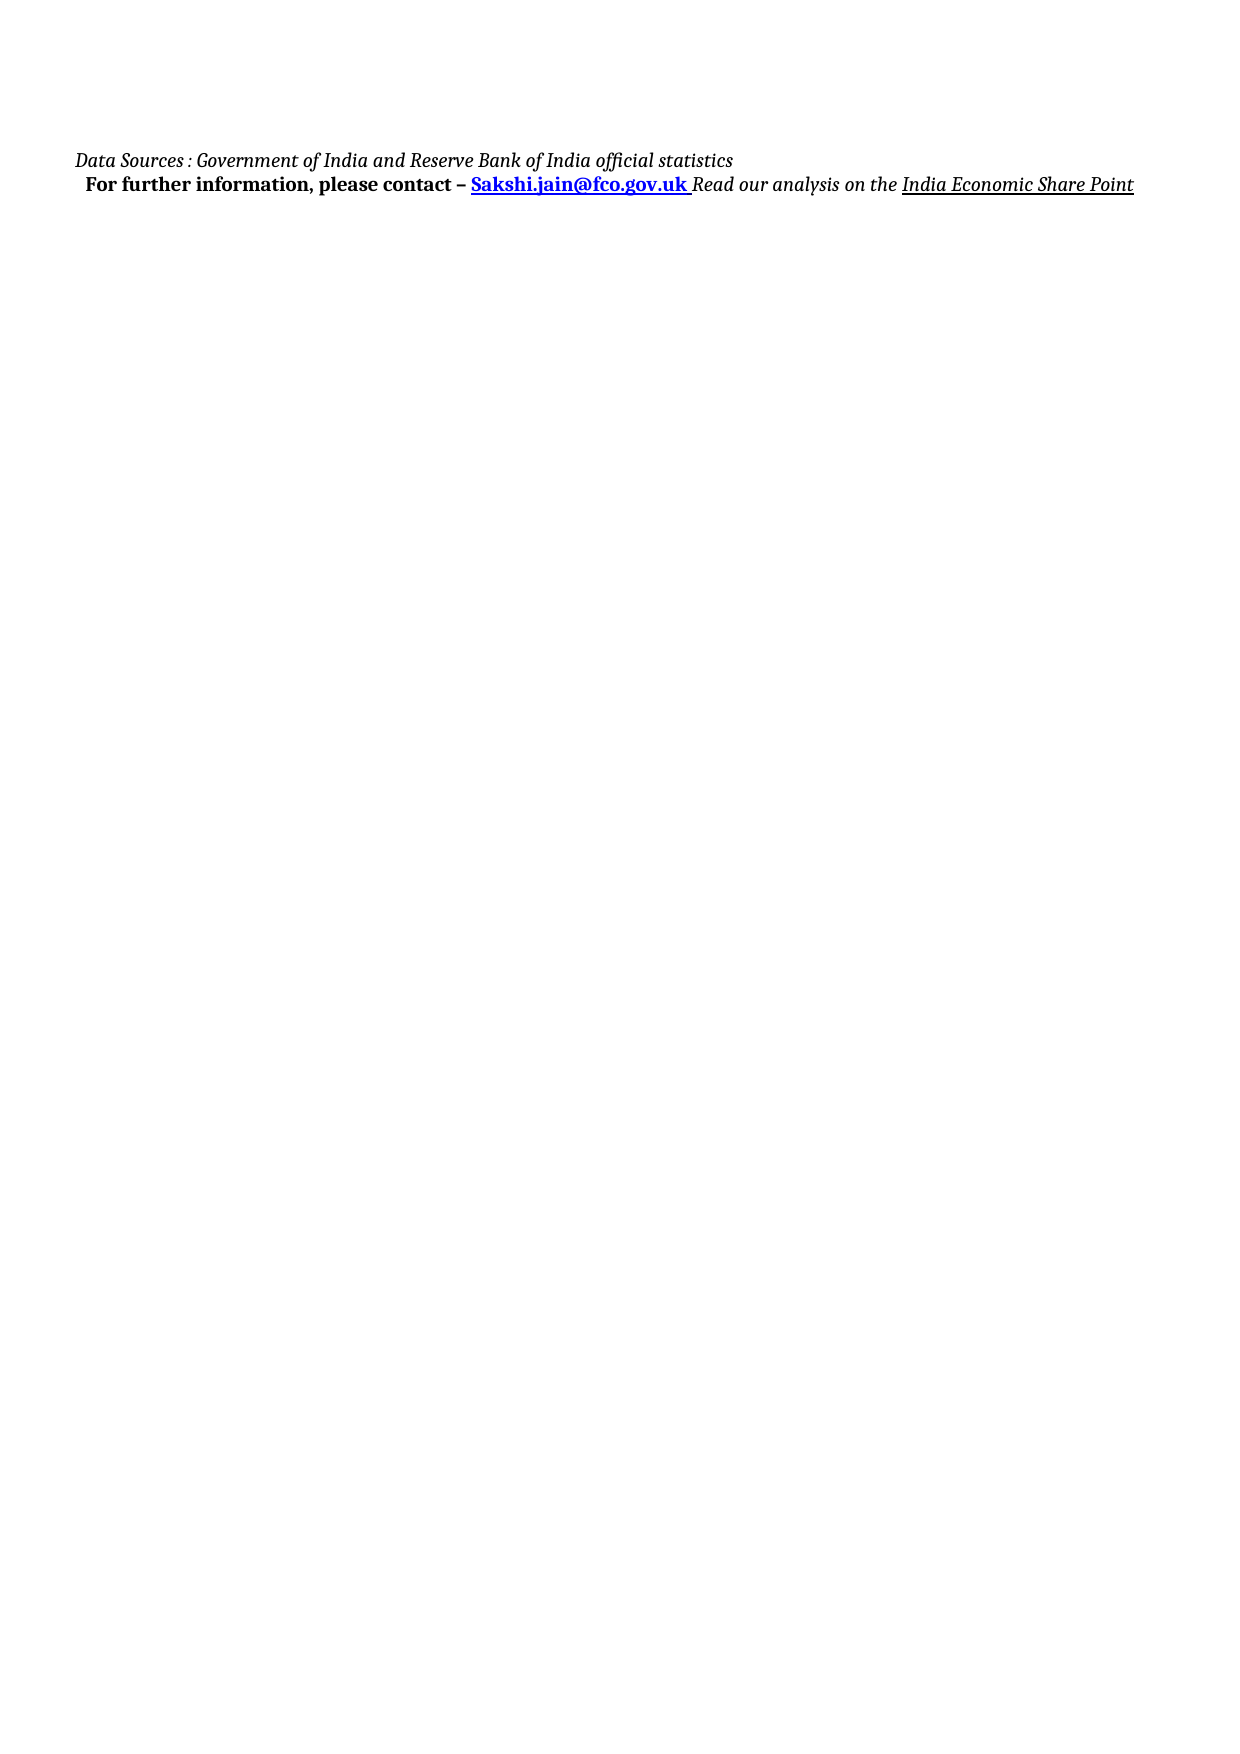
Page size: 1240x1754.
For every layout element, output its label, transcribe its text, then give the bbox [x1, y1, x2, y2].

text For further information, please contact – Sakshi.jain@fco.gov.uk Read our analysis on the India Economic Share Point [85, 173, 1164, 197]
text Data Sources : Government of India and Reserve Bank of India official statistics [75, 149, 1164, 173]
